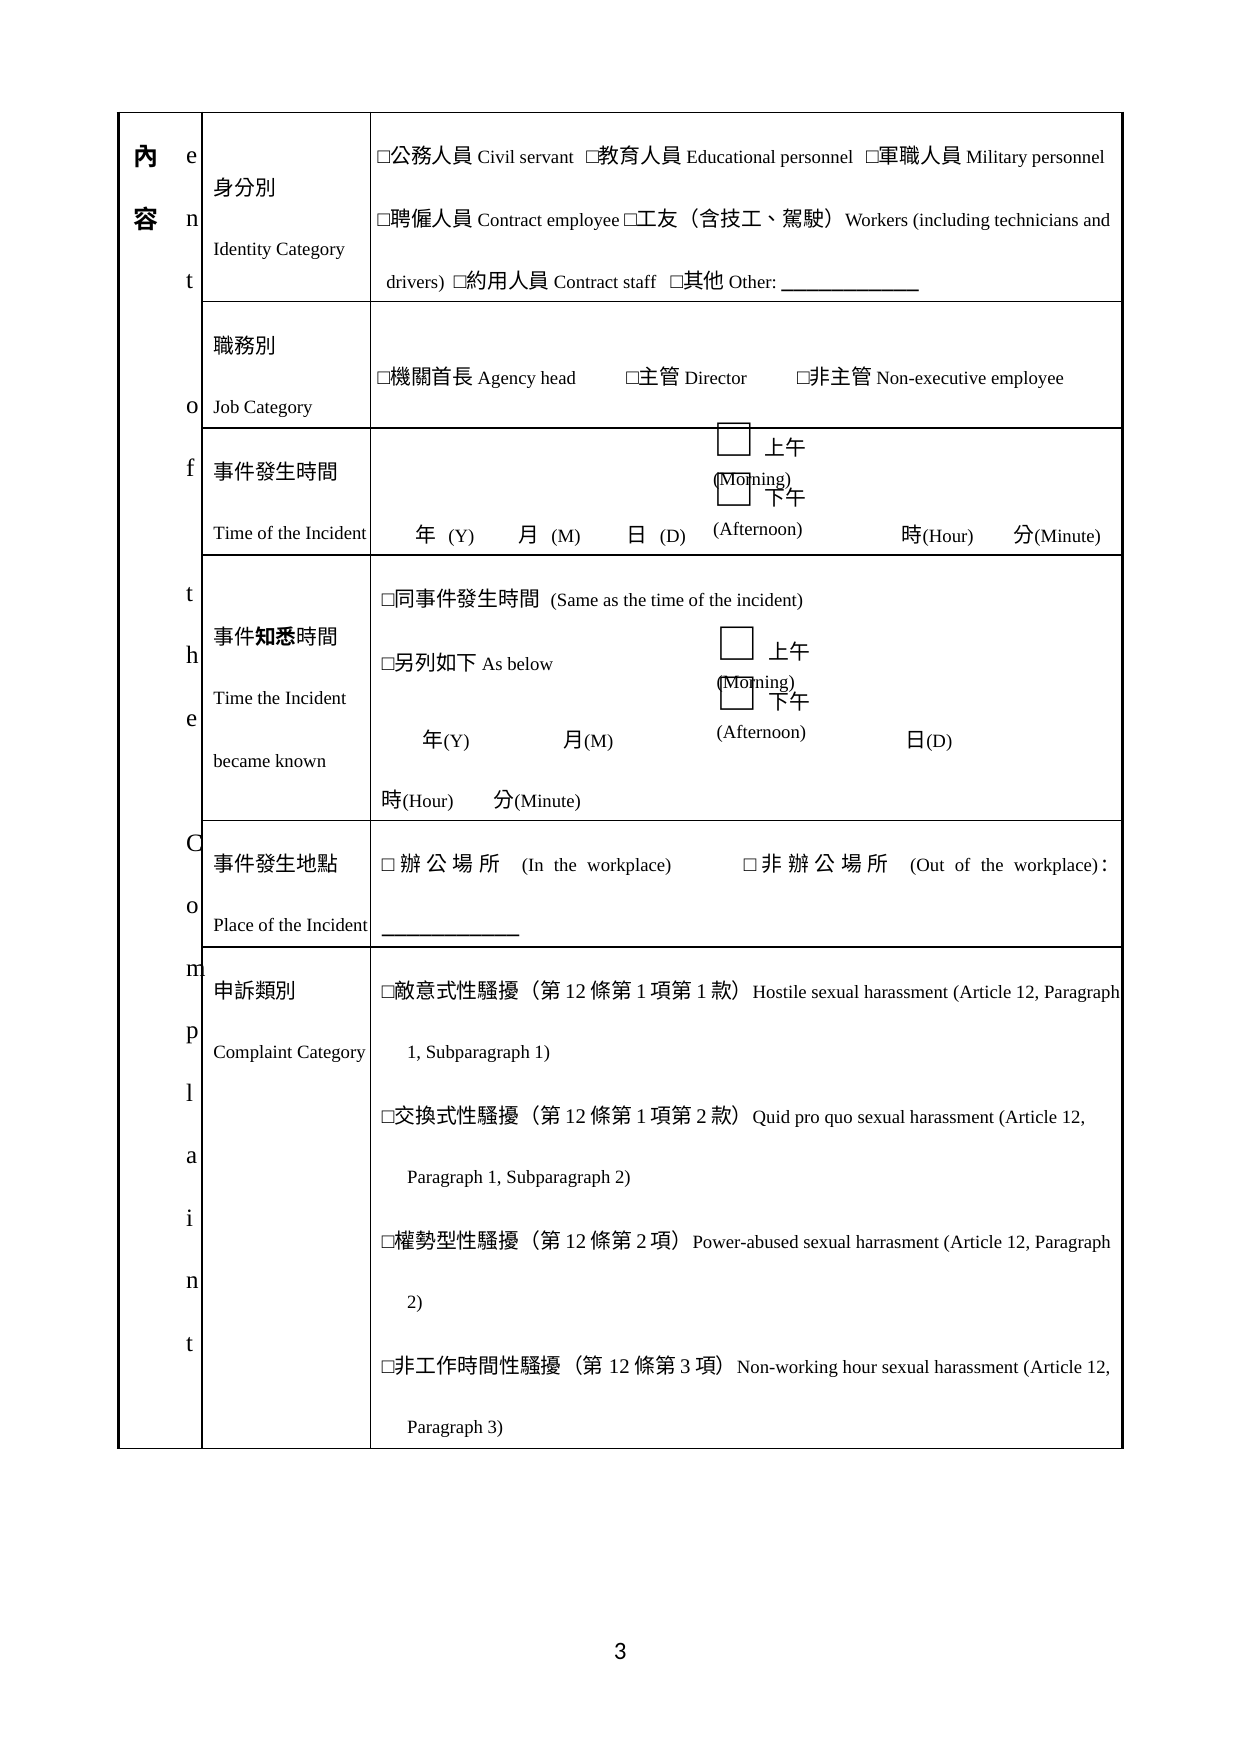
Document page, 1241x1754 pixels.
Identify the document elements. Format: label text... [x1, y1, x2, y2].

table_cell 事件發生地點 Place of the Incident [203, 821, 370, 946]
table_cell 身分別 Identity Category [203, 113, 370, 301]
table_cell □同事件發生時間 (Same as the time of the incident) [371, 556, 1121, 618]
table_cell Content of the Complaint [173, 113, 201, 1448]
table_cell □敵意式性騷擾（第12條第1項第1款）Hostile sexual harassment (Article 12, Paragraph 1, Subparagraph 1) □交換式性騷擾（第12條第1項第2款）Quid pro quo sexual harassment (Article 12, Paragraph 1, Subparagraph 2) □權勢型性騷擾（第12條第2項）Power-abused sexual harrasment (Article 12, Paragraph 2) □非工作時間性騷擾（第12條第3項）Non-working hour sexual harassment (Article 12, Paragraph 3) [371, 948, 1121, 1448]
table_cell □機關首長Agency head □主管Director □非主管Non-executive employee [371, 302, 1121, 427]
table_cell 職務別 Job Category [203, 302, 370, 427]
table_cell 事件知悉時間 Time the Incident became known [203, 556, 370, 819]
table_cell 事件發生時間 Time of the Incident [203, 429, 370, 554]
table_cell 年(Y) 月(M) 日(D) 時(Hour) 分(Minute) [371, 429, 1121, 554]
table_cell 申訴類別 Complaint Category [203, 948, 370, 1448]
table_cell 內容 [120, 113, 173, 1448]
table_cell □辦公場所 (In the workplace) □非辦公場所 (Out of the workplace): ___________ [371, 821, 1121, 946]
table_cell □公務人員Civil servant □教育人員Educational personnel □軍職人員Military personnel □聘僱人員Contract employee □工友（含技工、駕駛）Workers (including technicians and drivers) □約用人員Contract staff □其他Other: ___________ [371, 113, 1121, 301]
table_cell □另列如下As below 年(Y) 月(M) 日(D) 時(Hour) 分(Minute) [371, 618, 1121, 819]
